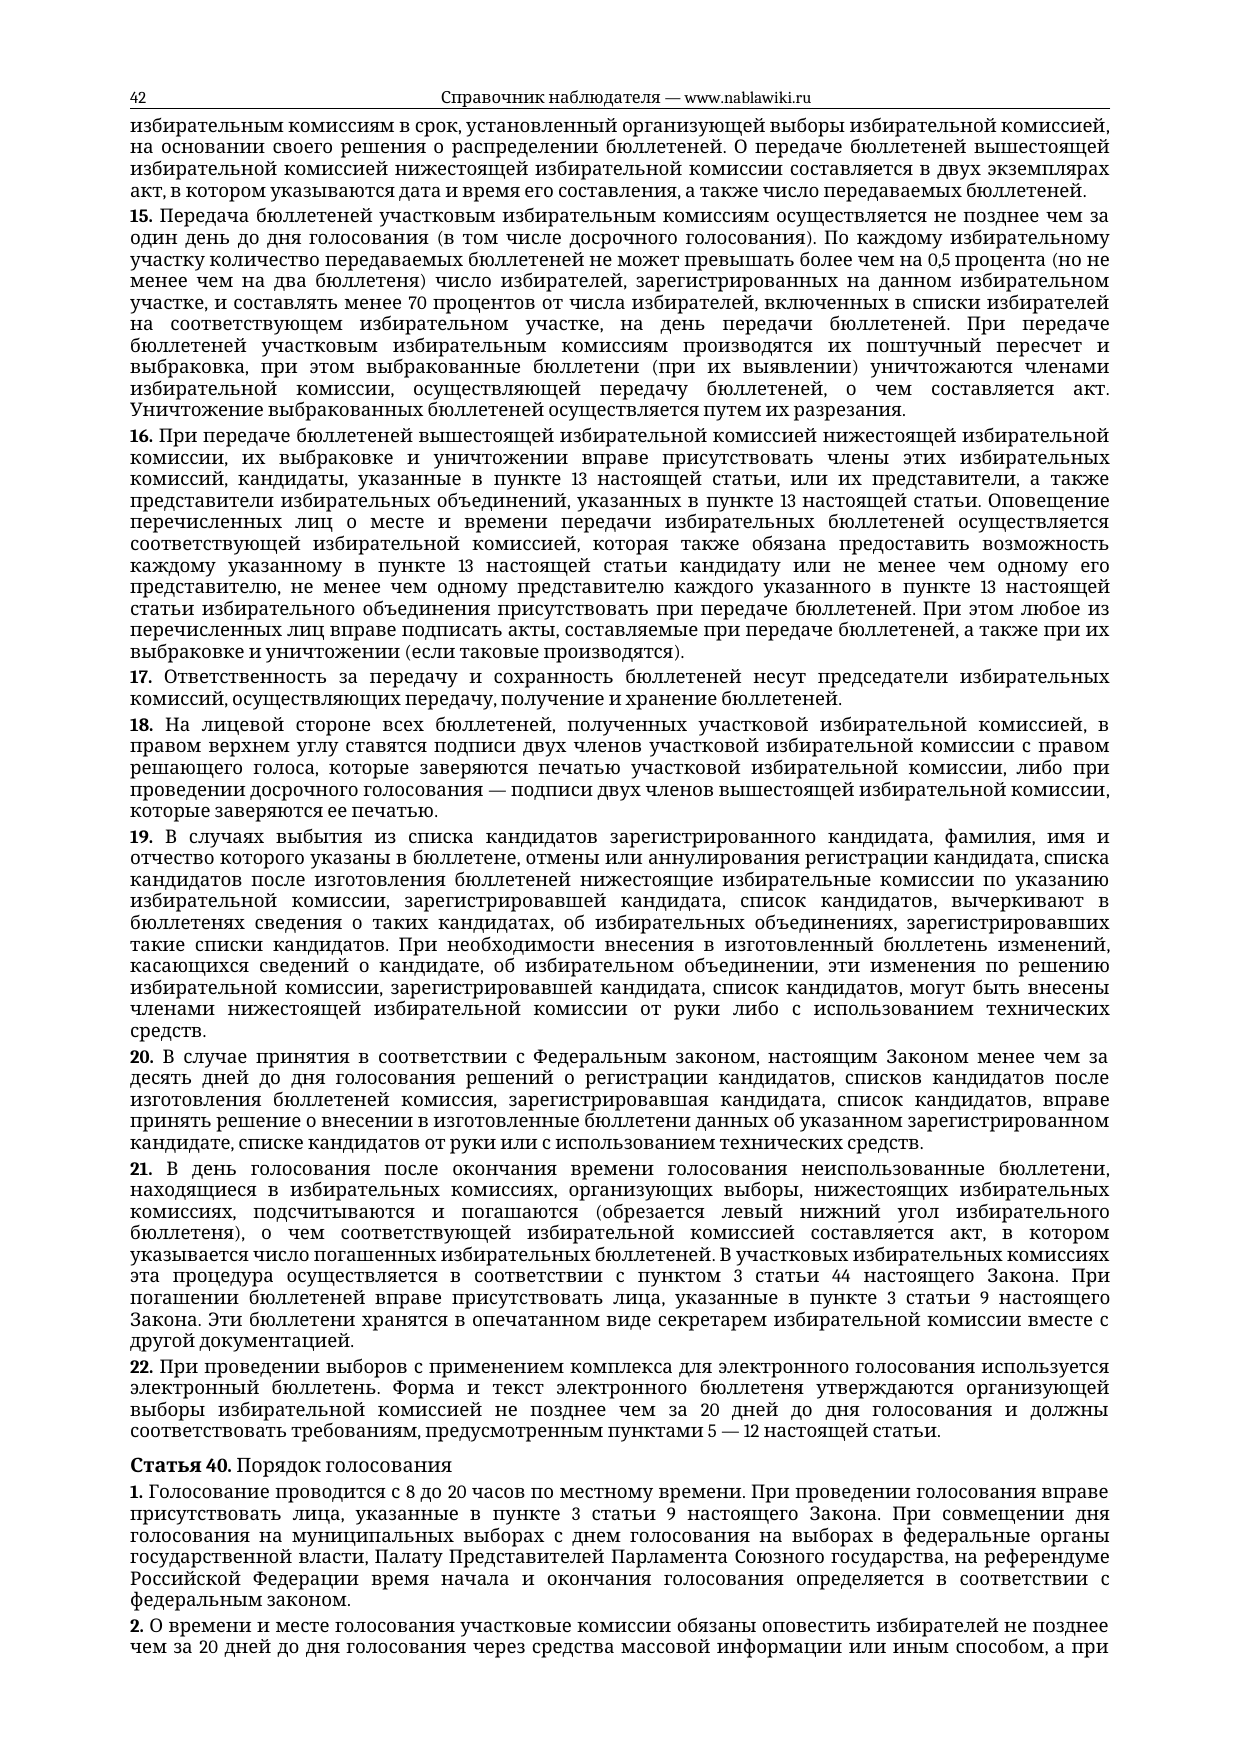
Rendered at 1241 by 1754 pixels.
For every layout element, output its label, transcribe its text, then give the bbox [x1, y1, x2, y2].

text 22. При проведении выборов с применением комплекса для электронного голосования используется электронный бюллетень. Форма и текст электронного бюллетеня утверждаются организующей выборы избирательной комиссией не позднее чем за 20 дней до дня голосования и должны соответствовать требованиям, предусмотренным пунктами 5 — 12 настоящей статьи. [130, 1356, 1110, 1443]
text избирательным комиссиям в срок, установленный организующей выборы избирательной комиссией, на основании своего решения о распределении бюллетеней. О передаче бюллетеней вышестоящей избирательной комиссией нижестоящей избирательной комиссии составляется в двух экземплярах акт, в котором указываются дата и время его составления, а также число передаваемых бюллетеней. [130, 116, 1110, 202]
text 20. В случае принятия в соответствии с Федеральным законом, настоящим Законом менее чем за десять дней до дня голосования решений о регистрации кандидатов, списков кандидатов после изготовления бюллетеней комиссия, зарегистрировавшая кандидата, список кандидатов, вправе принять решение о внесении в изготовленные бюллетени данных об указанном зарегистрированном кандидате, списке кандидатов от руки или с использованием технических средств. [130, 1046, 1110, 1154]
subtitle Статья 40. Порядок голосования [130, 1455, 1110, 1478]
text 21. В день голосования после окончания времени голосования неиспользованные бюллетени, находящиеся в избирательных комиссиях, организующих выборы, нижестоящих избирательных комиссиях, подсчитываются и погашаются (обрезается левый нижний угол избирательного бюллетеня), о чем соответствующей избирательной комиссией составляется акт, в котором указывается число погашенных избирательных бюллетеней. В участковых избирательных комиссиях эта процедура осуществляется в соответствии с пунктом 3 статьи 44 настоящего Закона. При погашении бюллетеней вправе присутствовать лица, указанные в пункте 3 статьи 9 настоящего Закона. Эти бюллетени хранятся в опечатанном виде секретарем избирательной комиссии вместе с другой документацией. [130, 1158, 1110, 1352]
text 18. На лицевой стороне всех бюллетеней, полученных участковой избирательной комиссией, в правом верхнем углу ставятся подписи двух членов участковой избирательной комиссии с правом решающего голоса, которые заверяются печатью участковой избирательной комиссии, либо при проведении досрочного голосования — подписи двух членов вышестоящей избирательной комиссии, которые заверяются ее печатью. [130, 714, 1110, 822]
text 16. При передаче бюллетеней вышестоящей избирательной комиссией нижестоящей избирательной комиссии, их выбраковке и уничтожении вправе присутствовать члены этих избирательных комиссий, кандидаты, указанные в пункте 13 настоящей статьи, или их представители, а также представители избирательных объединений, указанных в пункте 13 настоящей статьи. Оповещение перечисленных лиц о месте и времени передачи избирательных бюллетеней осуществляется соответствующей избирательной комиссией, которая также обязана предоставить возможность каждому указанному в пункте 13 настоящей статьи кандидату или не менее чем одному его представителю, не менее чем одному представителю каждого указанного в пункте 13 настоящей статьи избирательного объединения присутствовать при передаче бюллетеней. При этом любое из перечисленных лиц вправе подписать акты, составляемые при передаче бюллетеней, а также при их выбраковке и уничтожении (если таковые производятся). [130, 426, 1110, 663]
text 2. О времени и месте голосования участковые комиссии обязаны оповестить избирателей не позднее чем за 20 дней до дня голосования через средства массовой информации или иным способом, а при [130, 1616, 1110, 1659]
text 1. Голосование проводится с 8 до 20 часов по местному времени. При проведении голосования вправе присутствовать лица, указанные в пункте 3 статьи 9 настоящего Закона. При совмещении дня голосования на муниципальных выборах с днем голосования на выборах в федеральные органы государственной власти, Палату Представителей Парламента Союзного государства, на референдуме Российской Федерации время начала и окончания голосования определяется в соответствии с федеральным законом. [130, 1482, 1110, 1611]
text 17. Ответственность за передачу и сохранность бюллетеней несут председатели избирательных комиссий, осуществляющих передачу, получение и хранение бюллетеней. [130, 667, 1110, 710]
text 19. В случаях выбытия из списка кандидатов зарегистрированного кандидата, фамилия, имя и отчество которого указаны в бюллетене, отмены или аннулирования регистрации кандидата, списка кандидатов после изготовления бюллетеней нижестоящие избирательные комиссии по указанию избирательной комиссии, зарегистрировавшей кандидата, список кандидатов, вычеркивают в бюллетенях сведения о таких кандидатах, об избирательных объединениях, зарегистрировавших такие списки кандидатов. При необходимости внесения в изготовленный бюллетень изменений, касающихся сведений о кандидате, об избирательном объединении, эти изменения по решению избирательной комиссии, зарегистрировавшей кандидата, список кандидатов, могут быть внесены членами нижестоящей избирательной комиссии от руки либо с использованием технических средств. [130, 826, 1110, 1042]
text 15. Передача бюллетеней участковым избирательным комиссиям осуществляется не позднее чем за один день до дня голосования (в том числе досрочного голосования). По каждому избирательному участку количество передаваемых бюллетеней не может превышать более чем на 0,5 процента (но не менее чем на два бюллетеня) число избирателей, зарегистрированных на данном избирательном участке, и составлять менее 70 процентов от числа избирателей, включенных в списки избирателей на соответствующем избирательном участке, на день передачи бюллетеней. При передаче бюллетеней участковым избирательным комиссиям производятся их поштучный пересчет и выбраковка, при этом выбракованные бюллетени (при их выявлении) уничтожаются членами избирательной комиссии, осуществляющей передачу бюллетеней, о чем составляется акт. Уничтожение выбракованных бюллетеней осуществляется путем их разрезания. [130, 206, 1110, 422]
